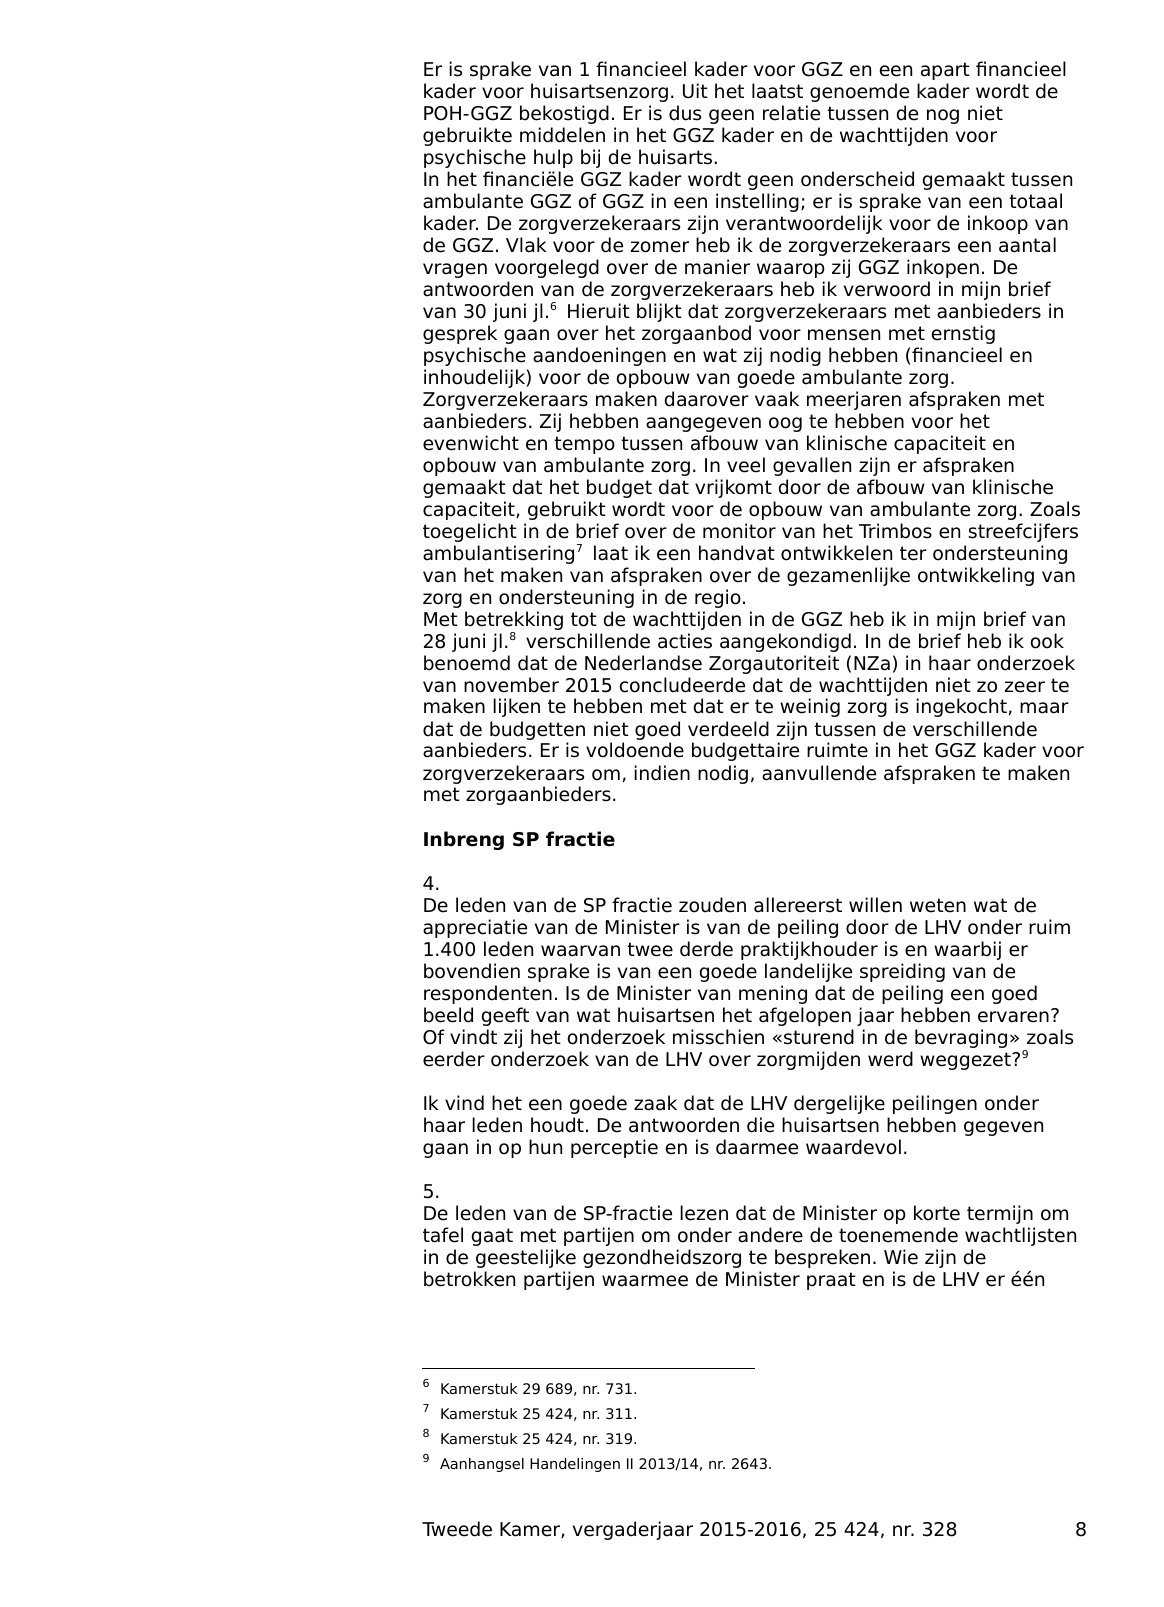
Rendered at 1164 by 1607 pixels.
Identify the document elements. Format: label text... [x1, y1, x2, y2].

subtitle Inbreng SP fractie [422, 828, 1087, 851]
text Ik vind het een goede zaak dat de LHV dergelijke peilingen onder haar leden houdt. De antwoorden die huisartsen hebben gegeven gaan in op hun perceptie en is daarmee waardevol. [422, 1093, 1087, 1159]
text Aanhangsel Handelingen II 2013/14, nr. 2643. [422, 1452, 1087, 1474]
text De leden van de SP fractie zouden allereerst willen weten wat de appreciatie van de Minister is van de peiling door de LHV onder ruim 1.400 leden waarvan twee derde praktijkhouder is en waarbij er bovendien sprake is van een goede landelijke spreiding van de respondenten. Is de Minister van mening dat de peiling een goed beeld geeft van wat huisartsen het afgelopen jaar hebben ervaren? Of vindt zij het onderzoek misschien «sturend in de bevraging» zoals eerder onderzoek van de LHV over zorgmijden werd weggezet? [422, 895, 1087, 1071]
text Met betrekking tot de wachttijden in de GGZ heb ik in mijn brief van 28 juni jl. verschillende acties aangekondigd. In de brief heb ik ook benoemd dat de Nederlandse Zorgautoriteit (NZa) in haar onderzoek van november 2015 concludeerde dat de wachttijden niet zo zeer te maken lijken te hebben met dat er te weinig zorg is ingekocht, maar dat de budgetten niet goed verdeeld zijn tussen de verschillende aanbieders. Er is voldoende budgettaire ruimte in het GGZ kader voor zorgverzekeraars om, indien nodig, aanvullende afspraken te maken met zorgaanbieders. [422, 608, 1087, 806]
text In het financiële GGZ kader wordt geen onderscheid gemaakt tussen ambulante GGZ of GGZ in een instelling; er is sprake van een totaal kader. De zorgverzekeraars zijn verantwoordelijk voor de inkoop van de GGZ. Vlak voor de zomer heb ik de zorgverzekeraars een aantal vragen voorgelegd over de manier waarop zij GGZ inkopen. De antwoorden van de zorgverzekeraars heb ik verwoord in mijn brief van 30 juni jl. Hieruit blijkt dat zorgverzekeraars met aanbieders in gesprek gaan over het zorgaanbod voor mensen met ernstig psychische aandoeningen en wat zij nodig hebben (financieel en inhoudelijk) voor de opbouw van goede ambulante zorg. Zorgverzekeraars maken daarover vaak meerjaren afspraken met aanbieders. Zij hebben aangegeven oog te hebben voor het evenwicht en tempo tussen afbouw van klinische capaciteit en opbouw van ambulante zorg. In veel gevallen zijn er afspraken gemaakt dat het budget dat vrijkomt door de afbouw van klinische capaciteit, gebruikt wordt voor de opbouw van ambulante zorg. Zoals toegelicht in de brief over de monitor van het Trimbos en streefcijfers ambulantisering laat ik een handvat ontwikkelen ter ondersteuning van het maken van afspraken over de gezamenlijke ontwikkeling van zorg en ondersteuning in de regio. [422, 169, 1087, 608]
text 4. [422, 873, 1087, 895]
text Kamerstuk 25 424, nr. 319. [422, 1427, 1087, 1449]
text 5. [422, 1181, 1087, 1203]
text De leden van de SP-fractie lezen dat de Minister op korte termijn om tafel gaat met partijen om onder andere de toenemende wachtlijsten in de geestelijke gezondheidszorg te bespreken. Wie zijn de betrokken partijen waarmee de Minister praat en is de LHV er één [422, 1203, 1087, 1291]
text Kamerstuk 25 424, nr. 311. [422, 1402, 1087, 1424]
text Kamerstuk 29 689, nr. 731. [422, 1377, 1087, 1399]
text Er is sprake van 1 financieel kader voor GGZ en een apart financieel kader voor huisartsenzorg. Uit het laatst genoemde kader wordt de POH-GGZ bekostigd. Er is dus geen relatie tussen de nog niet gebruikte middelen in het GGZ kader en de wachttijden voor psychische hulp bij de huisarts. [422, 59, 1087, 169]
